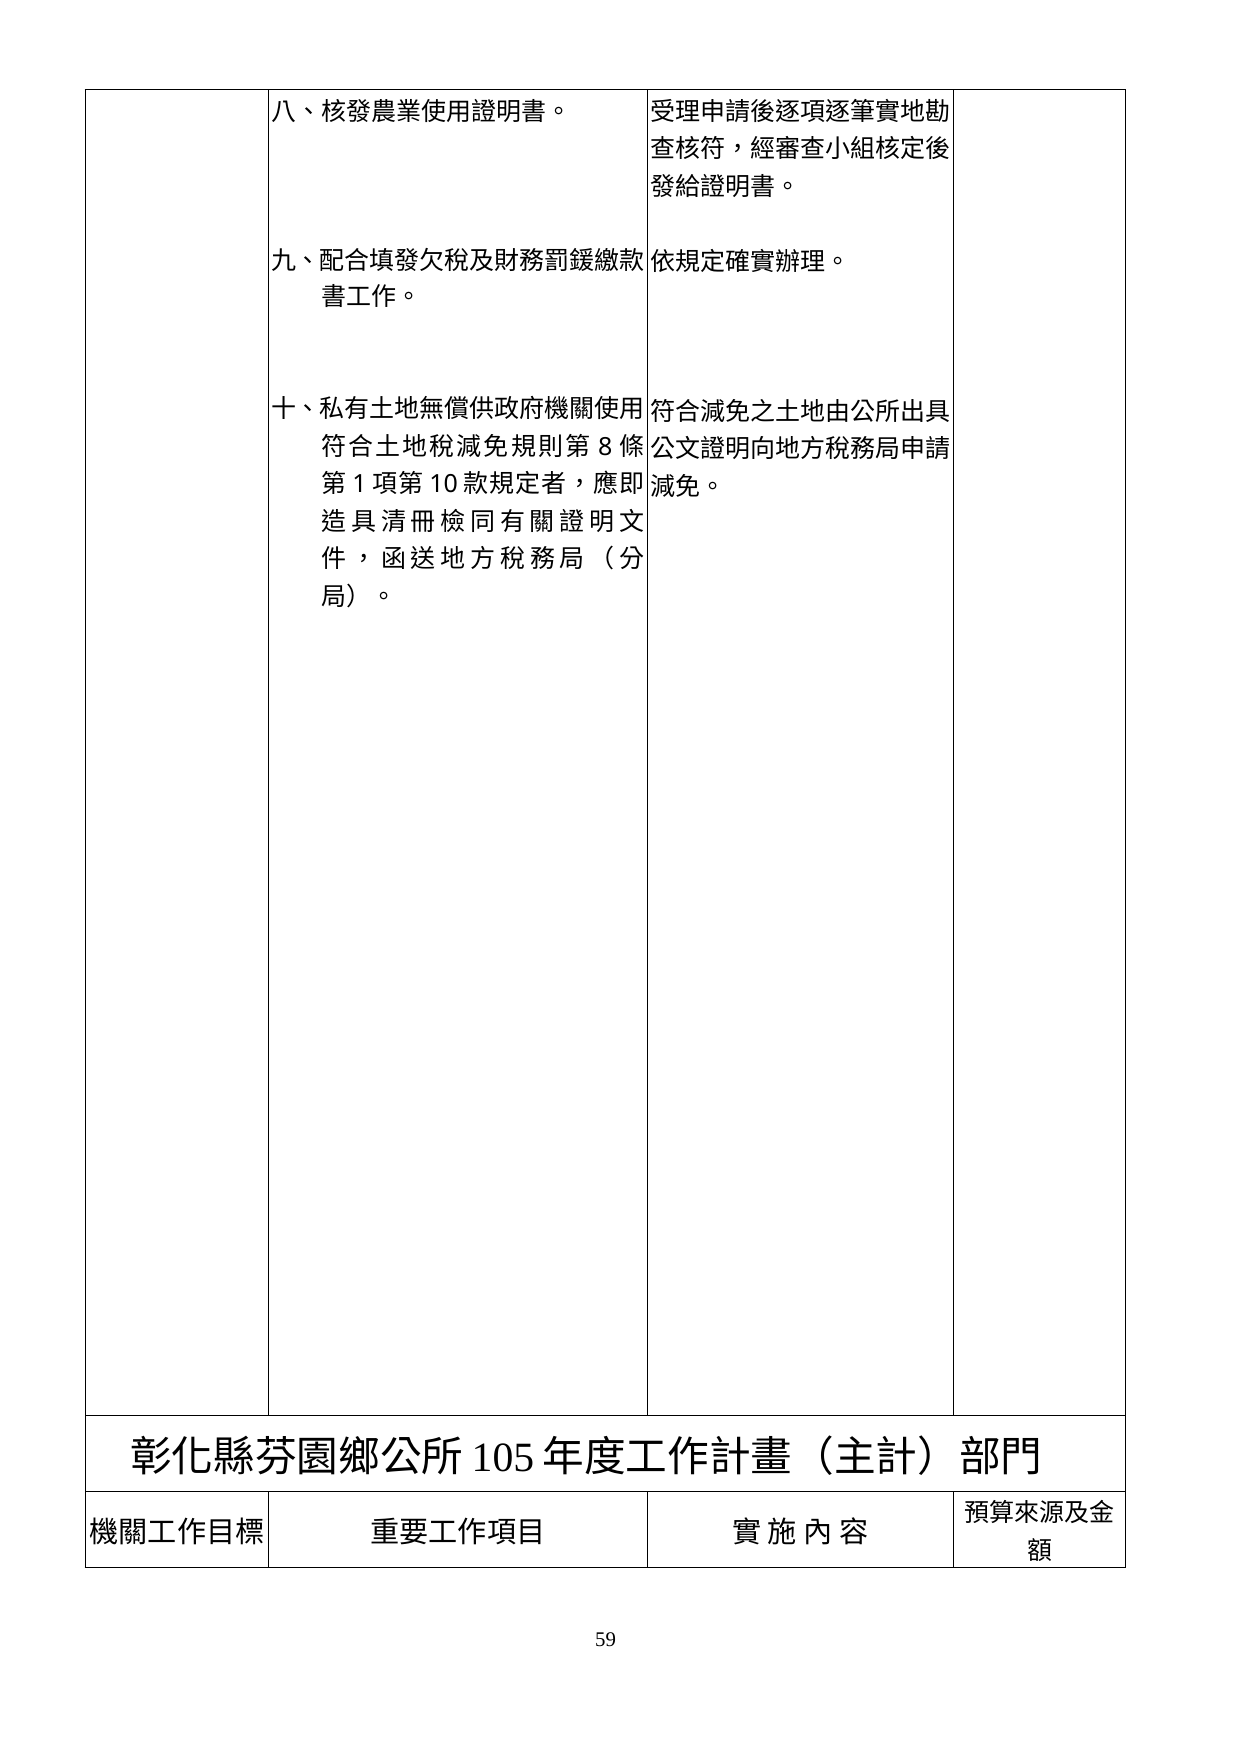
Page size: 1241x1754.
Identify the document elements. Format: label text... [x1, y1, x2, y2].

table_cell [954, 90, 1125, 1415]
table_cell 機關工作目標 [86, 1492, 268, 1567]
table_cell 彰化縣芬園鄉公所105年度工作計畫（主計）部門 [86, 1416, 1125, 1491]
table_cell [86, 90, 268, 1415]
table_cell 重要工作項目 [269, 1492, 647, 1567]
table_cell 八、核發農業使用證明書。 九、配合填發欠稅及財務罰鍰繳款書工作。 十、私有土地無償供政府機關使用符合土地稅減免規則第8條第1項第10款規定者，應即造具清冊檢同有關證明文件，函送地方稅務局（分局）。 [269, 90, 647, 1415]
table_cell 實 施 內 容 [648, 1492, 953, 1567]
table_cell 預算來源及金額 [954, 1492, 1125, 1567]
table_cell 受理申請後逐項逐筆實地勘查核符，經審查小組核定後發給證明書。 依規定確實辦理。 符合減免之土地由公所出具公文證明向地方稅務局申請減免。 [648, 90, 953, 1415]
